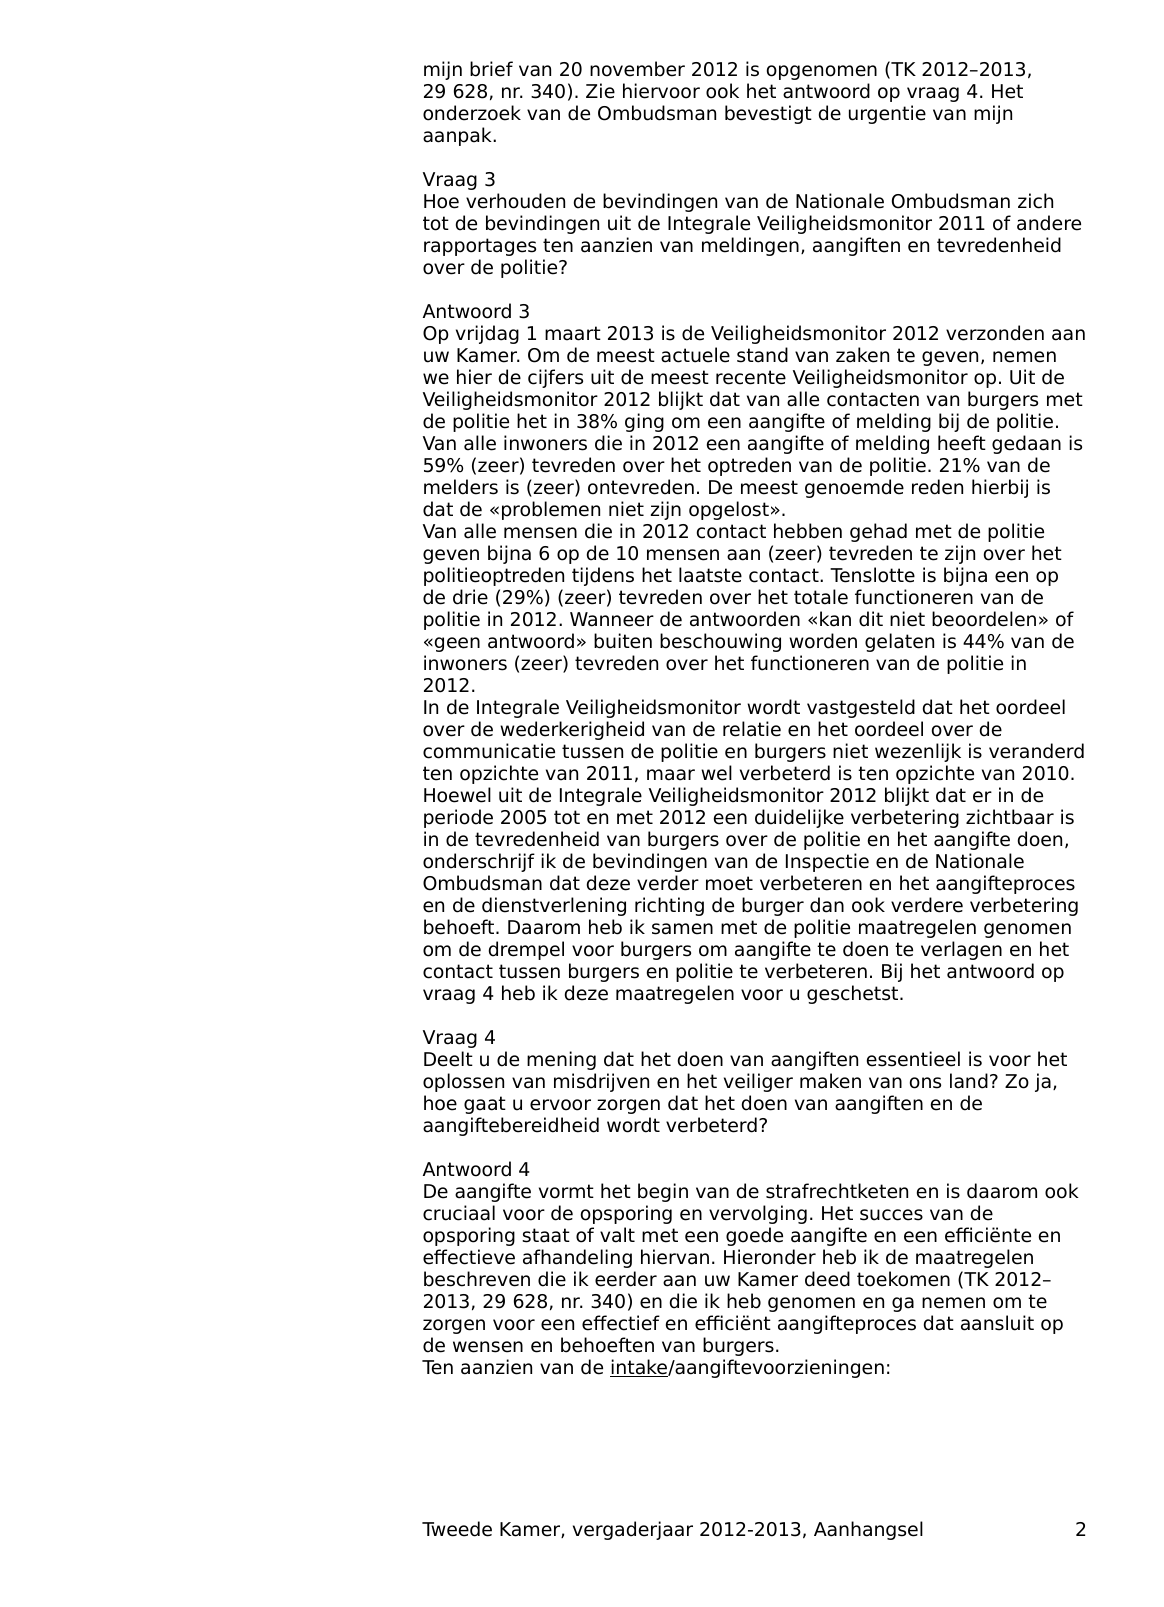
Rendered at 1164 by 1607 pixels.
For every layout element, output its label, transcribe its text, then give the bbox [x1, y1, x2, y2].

text Antwoord 4 [422, 1159, 1087, 1181]
text In de Integrale Veiligheidsmonitor wordt vastgesteld dat het oordeel over de wederkerigheid van de relatie en het oordeel over de communicatie tussen de politie en burgers niet wezenlijk is veranderd ten opzichte van 2011, maar wel verbeterd is ten opzichte van 2010. [422, 697, 1087, 785]
text Van alle mensen die in 2012 contact hebben gehad met de politie geven bijna 6 op de 10 mensen aan (zeer) tevreden te zijn over het politieoptreden tijdens het laatste contact. Tenslotte is bijna een op de drie (29%) (zeer) tevreden over het totale functioneren van de politie in 2012. Wanneer de antwoorden «kan dit niet beoordelen» of «geen antwoord» buiten beschouwing worden gelaten is 44% van de inwoners (zeer) tevreden over het functioneren van de politie in 2012. [422, 521, 1087, 697]
text Vraag 3 [422, 169, 1087, 191]
text mijn brief van 20 november 2012 is opgenomen (TK 2012–2013, 29 628, nr. 340). Zie hiervoor ook het antwoord op vraag 4. Het onderzoek van de Ombudsman bevestigt de urgentie van mijn aanpak. [422, 59, 1087, 147]
text Vraag 4 [422, 1027, 1087, 1049]
text De aangifte vormt het begin van de strafrechtketen en is daarom ook cruciaal voor de opsporing en vervolging. Het succes van de opsporing staat of valt met een goede aangifte en een efficiënte en effectieve afhandeling hiervan. Hieronder heb ik de maatregelen beschreven die ik eerder aan uw Kamer deed toekomen (TK 2012–2013, 29 628, nr. 340) en die ik heb genomen en ga nemen om te zorgen voor een effectief en efficiënt aangifteproces dat aansluit op de wensen en behoeften van burgers. [422, 1181, 1087, 1357]
text Deelt u de mening dat het doen van aangiften essentieel is voor het oplossen van misdrijven en het veiliger maken van ons land? Zo ja, hoe gaat u ervoor zorgen dat het doen van aangiften en de aangiftebereidheid wordt verbeterd? [422, 1049, 1087, 1137]
text Van alle inwoners die in 2012 een aangifte of melding heeft gedaan is 59% (zeer) tevreden over het optreden van de politie. 21% van de melders is (zeer) ontevreden. De meest genoemde reden hierbij is dat de «problemen niet zijn opgelost». [422, 433, 1087, 521]
text Antwoord 3 [422, 301, 1087, 323]
text Op vrijdag 1 maart 2013 is de Veiligheidsmonitor 2012 verzonden aan uw Kamer. Om de meest actuele stand van zaken te geven, nemen we hier de cijfers uit de meest recente Veiligheidsmonitor op. Uit de Veiligheidsmonitor 2012 blijkt dat van alle contacten van burgers met de politie het in 38% ging om een aangifte of melding bij de politie. [422, 323, 1087, 433]
text Hoewel uit de Integrale Veiligheidsmonitor 2012 blijkt dat er in de periode 2005 tot en met 2012 een duidelijke verbetering zichtbaar is in de tevredenheid van burgers over de politie en het aangifte doen, onderschrijf ik de bevindingen van de Inspectie en de Nationale Ombudsman dat deze verder moet verbeteren en het aangifteproces en de dienstverlening richting de burger dan ook verdere verbetering behoeft. Daarom heb ik samen met de politie maatregelen genomen om de drempel voor burgers om aangifte te doen te verlagen en het contact tussen burgers en politie te verbeteren. Bij het antwoord op vraag 4 heb ik deze maatregelen voor u geschetst. [422, 785, 1087, 1004]
text Ten aanzien van de intake/aangiftevoorzieningen: [422, 1357, 1087, 1379]
text Hoe verhouden de bevindingen van de Nationale Ombudsman zich tot de bevindingen uit de Integrale Veiligheidsmonitor 2011 of andere rapportages ten aanzien van meldingen, aangiften en tevredenheid over de politie? [422, 191, 1087, 279]
